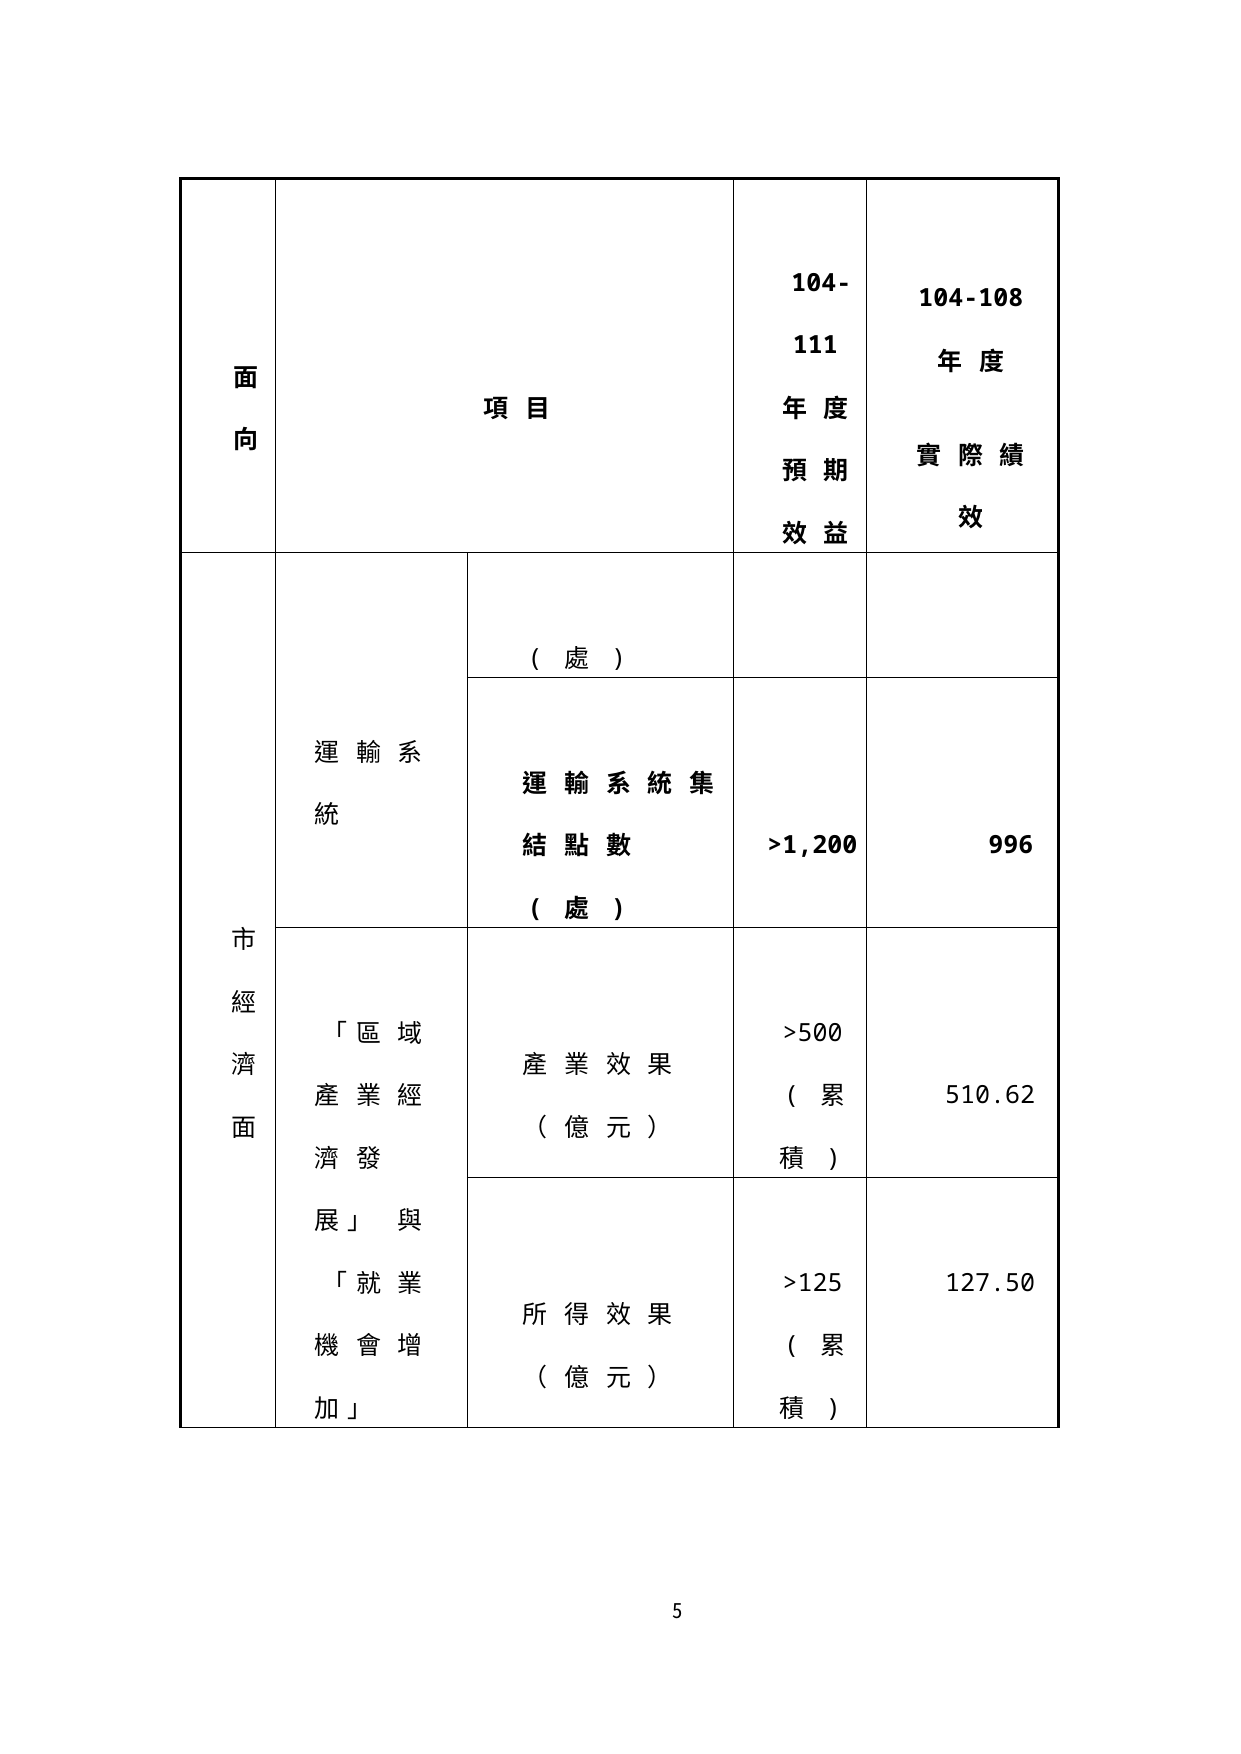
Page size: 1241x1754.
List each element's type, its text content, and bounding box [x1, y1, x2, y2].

table_cell 127.50 [867, 1178, 1057, 1427]
table_header 104-108年度 實際績效 [867, 180, 1057, 552]
table_header 104-111年度預期效益 [734, 180, 866, 552]
table_cell 運輸系統 [276, 553, 467, 927]
table_cell 所得效果（億元） [468, 1178, 733, 1427]
table_cell 「區域產業經濟發展」與「就業機會增加」 [276, 928, 467, 1427]
table_cell 510.62 [867, 928, 1057, 1177]
table_cell 產業效果（億元） [468, 928, 733, 1177]
table_cell [734, 553, 866, 677]
table_header 面向 [182, 180, 275, 552]
table_cell (處) [468, 553, 733, 677]
table_cell 市經濟面 [182, 553, 275, 1427]
table_cell >1,200 [734, 678, 866, 927]
table_cell [867, 553, 1057, 677]
table_cell 運輸系統集結點數(處) [468, 678, 733, 927]
table_cell >500 (累積) [734, 928, 866, 1177]
table_cell 996 [867, 678, 1057, 927]
table_header 項目 [276, 180, 733, 552]
table_cell >125 (累積) [734, 1178, 866, 1427]
